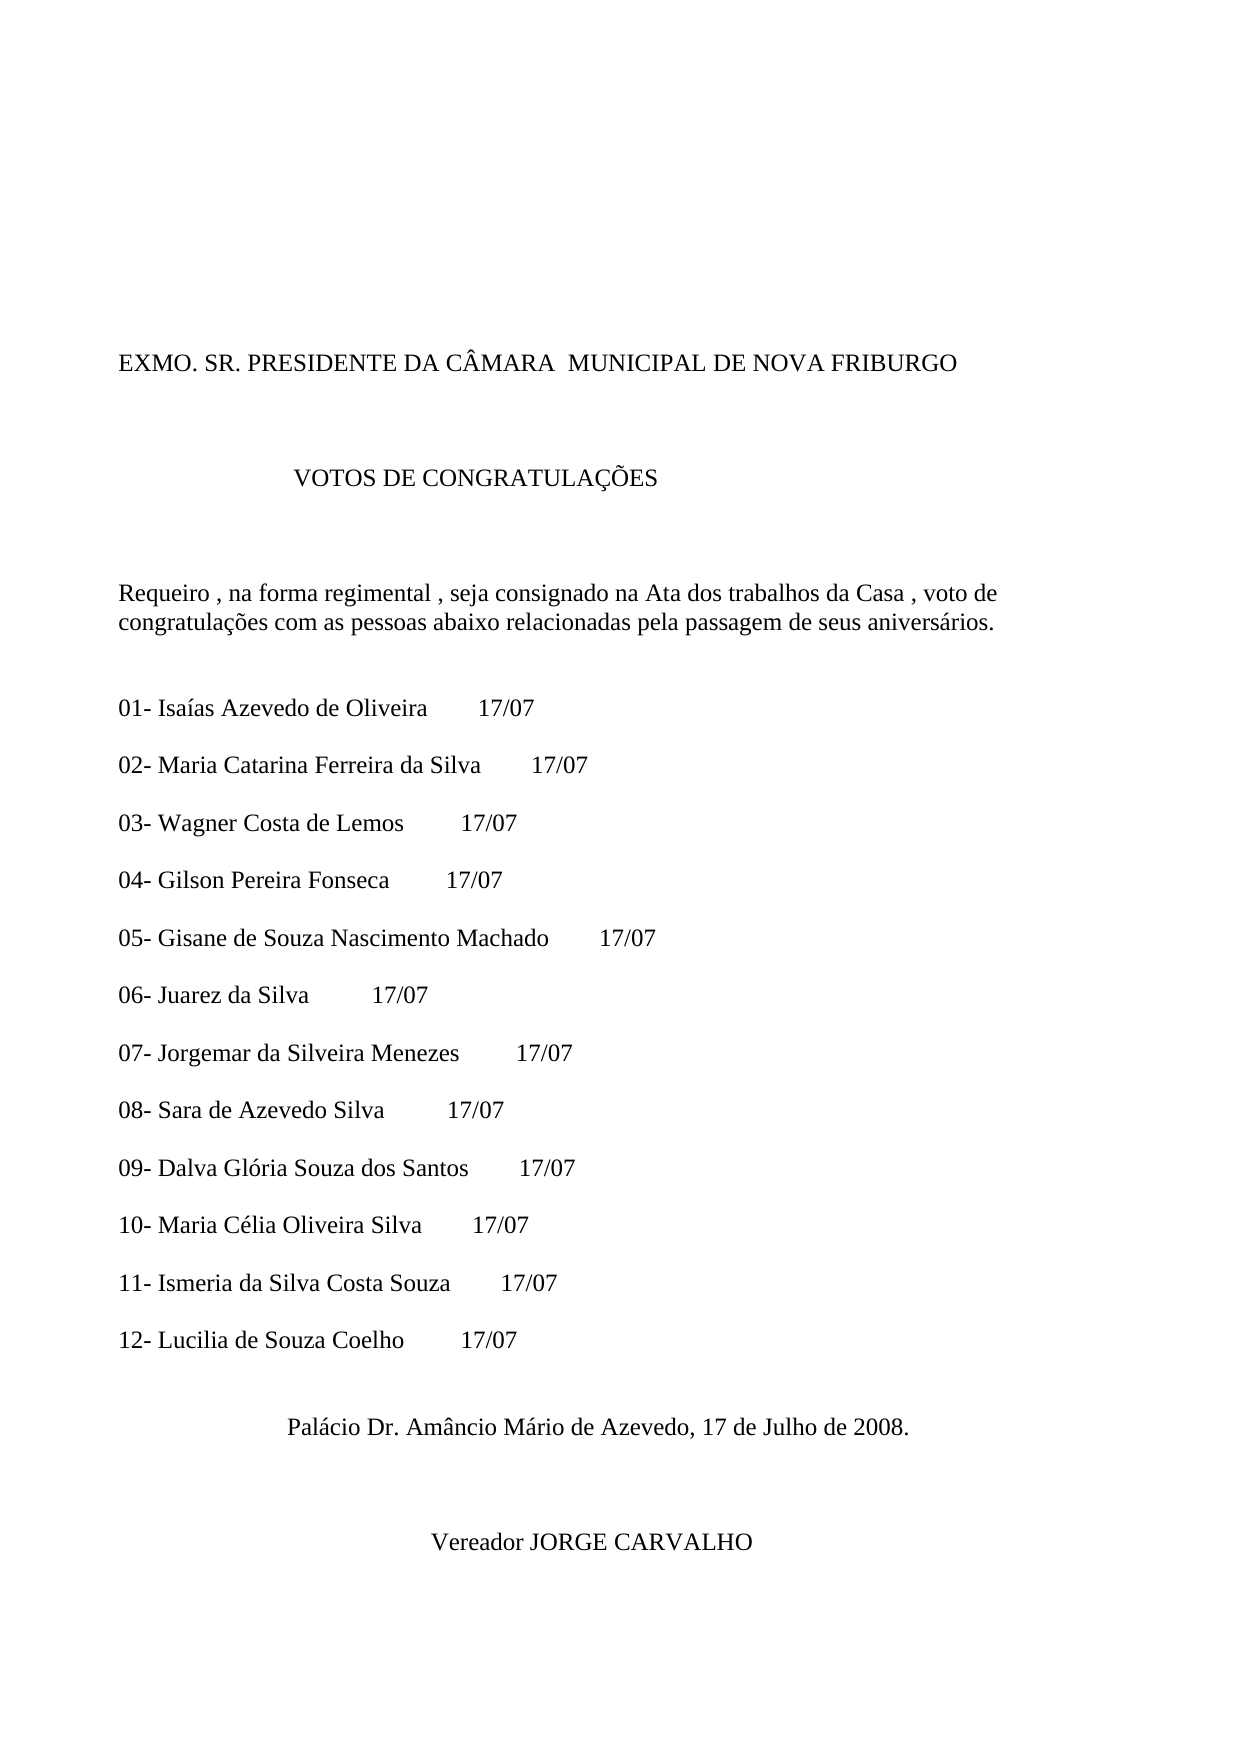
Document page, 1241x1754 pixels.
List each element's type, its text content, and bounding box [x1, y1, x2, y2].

text Requeiro , na forma regimental , seja consignado na Ata dos trabalhos da Casa , voto de congratulações com as pessoas abaixo relacionadas pela passagem de seus aniversários. [118, 578, 1122, 636]
text 11- Ismeria da Silva Costa Souza 17/07 [118, 1268, 1122, 1297]
text 08- Sara de Azevedo Silva 17/07 [118, 1096, 1122, 1124]
text 01- Isaías Azevedo de Oliveira 17/07 [118, 693, 1122, 722]
text 05- Gisane de Souza Nascimento Machado 17/07 [118, 923, 1122, 952]
text VOTOS DE CONGRATULAÇÕES [118, 463, 1122, 492]
text 06- Juarez da Silva 17/07 [118, 981, 1122, 1009]
text 12- Lucilia de Souza Coelho 17/07 [118, 1326, 1122, 1354]
text 10- Maria Célia Oliveira Silva 17/07 [118, 1211, 1122, 1239]
text 04- Gilson Pereira Fonseca 17/07 [118, 866, 1122, 894]
text 09- Dalva Glória Souza dos Santos 17/07 [118, 1153, 1122, 1182]
text Vereador JORGE CARVALHO [118, 1527, 1122, 1556]
text EXMO. SR. PRESIDENTE DA CÂMARA MUNICIPAL DE NOVA FRIBURGO [118, 348, 1122, 377]
text 07- Jorgemar da Silveira Menezes 17/07 [118, 1038, 1122, 1067]
text 03- Wagner Costa de Lemos 17/07 [118, 808, 1122, 837]
text Palácio Dr. Amâncio Mário de Azevedo, 17 de Julho de 2008. [118, 1412, 1122, 1441]
text 02- Maria Catarina Ferreira da Silva 17/07 [118, 751, 1122, 779]
